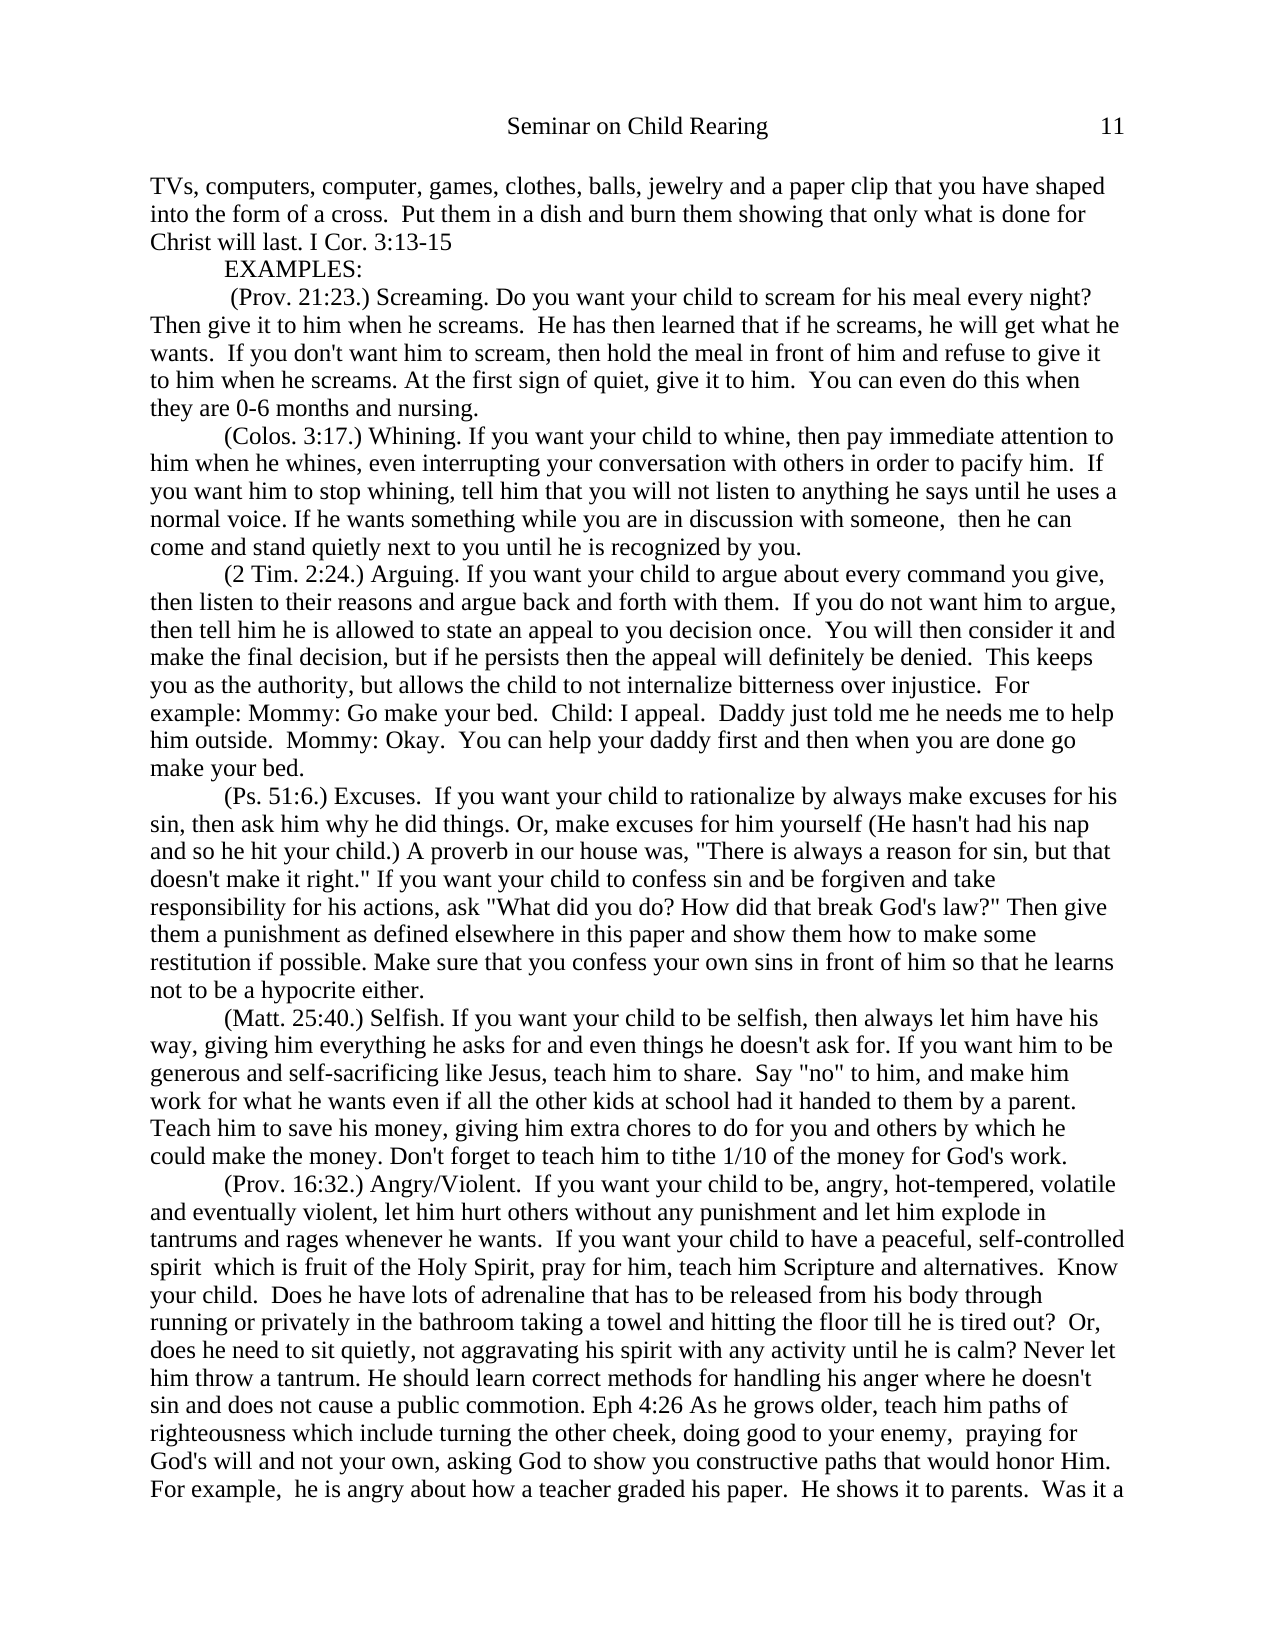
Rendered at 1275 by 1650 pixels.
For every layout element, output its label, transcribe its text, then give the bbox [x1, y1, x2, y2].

text (Matt. 25:40.) Selfish. If you want your child to be selfish, then always let him have his way, giving him everything he asks for and even things he doesn't ask for. If you want him to be generous and self-sacrificing like Jesus, teach him to share. Say "no" to him, and make him work for what he wants even if all the other kids at school had it handed to them by a parent. Teach him to save his money, giving him extra chores to do for you and others by which he could make the money. Don't forget to teach him to tithe 1/10 of the money for God's work. [150, 1004, 1125, 1170]
text EXAMPLES: [150, 256, 1125, 283]
text TVs, computers, computer, games, clothes, balls, jewelry and a paper clip that you have shaped into the form of a cross. Put them in a dish and burn them showing that only what is done for Christ will last. I Cor. 3:13-15 [150, 172, 1125, 256]
text (Ps. 51:6.) Excuses. If you want your child to rationalize by always make excuses for his sin, then ask him why he did things. Or, make excuses for him yourself (He hasn't had his nap and so he hit your child.) A proverb in our house was, "There is always a reason for sin, but that doesn't make it right." If you want your child to confess sin and be forgiven and take responsibility for his actions, ask "What did you do? How did that break God's law?" Then give them a punishment as defined elsewhere in this paper and show them how to make some restitution if possible. Make sure that you confess your own sins in front of him so that he learns not to be a hypocrite either. [150, 782, 1125, 1004]
text (2 Tim. 2:24.) Arguing. If you want your child to argue about every command you give, then listen to their reasons and argue back and forth with them. If you do not want him to argue, then tell him he is allowed to state an appeal to you decision once. You will then consider it and make the final decision, but if he persists then the appeal will definitely be denied. This keeps you as the authority, but allows the child to not internalize bitterness over injustice. For example: Mommy: Go make your bed. Child: I appeal. Daddy just told me he needs me to help him outside. Mommy: Okay. You can help your daddy first and then when you are done go make your bed. [150, 560, 1125, 782]
text (Colos. 3:17.) Whining. If you want your child to whine, then pay immediate attention to him when he whines, even interrupting your conversation with others in order to pacify him. If you want him to stop whining, tell him that you will not listen to anything he says until he uses a normal voice. If he wants something while you are in discussion with someone, then he can come and stand quietly next to you until he is recognized by you. [150, 422, 1125, 560]
text (Prov. 16:32.) Angry/Violent. If you want your child to be, angry, hot-tempered, volatile and eventually violent, let him hurt others without any punishment and let him explode in tantrums and rages whenever he wants. If you want your child to have a peaceful, self-controlled spirit which is fruit of the Holy Spirit, pray for him, teach him Scripture and alternatives. Know your child. Does he have lots of adrenaline that has to be released from his body through running or privately in the bathroom taking a towel and hitting the floor till he is tired out? Or, does he need to sit quietly, not aggravating his spirit with any activity until he is calm? Never let him throw a tantrum. He should learn correct methods for handling his anger where he doesn't sin and does not cause a public commotion. Eph 4:26 As he grows older, teach him paths of righteousness which include turning the other cheek, doing good to your enemy, praying for God's will and not your own, asking God to show you constructive paths that would honor Him. For example, he is angry about how a teacher graded his paper. He shows it to parents. Was it a [150, 1170, 1125, 1502]
text (Prov. 21:23.) Screaming. Do you want your child to scream for his meal every night? Then give it to him when he screams. He has then learned that if he screams, he will get what he wants. If you don't want him to scream, then hold the meal in front of him and refuse to give it to him when he screams. At the first sign of quiet, give it to him. You can even do this when they are 0-6 months and nursing. [150, 283, 1125, 422]
